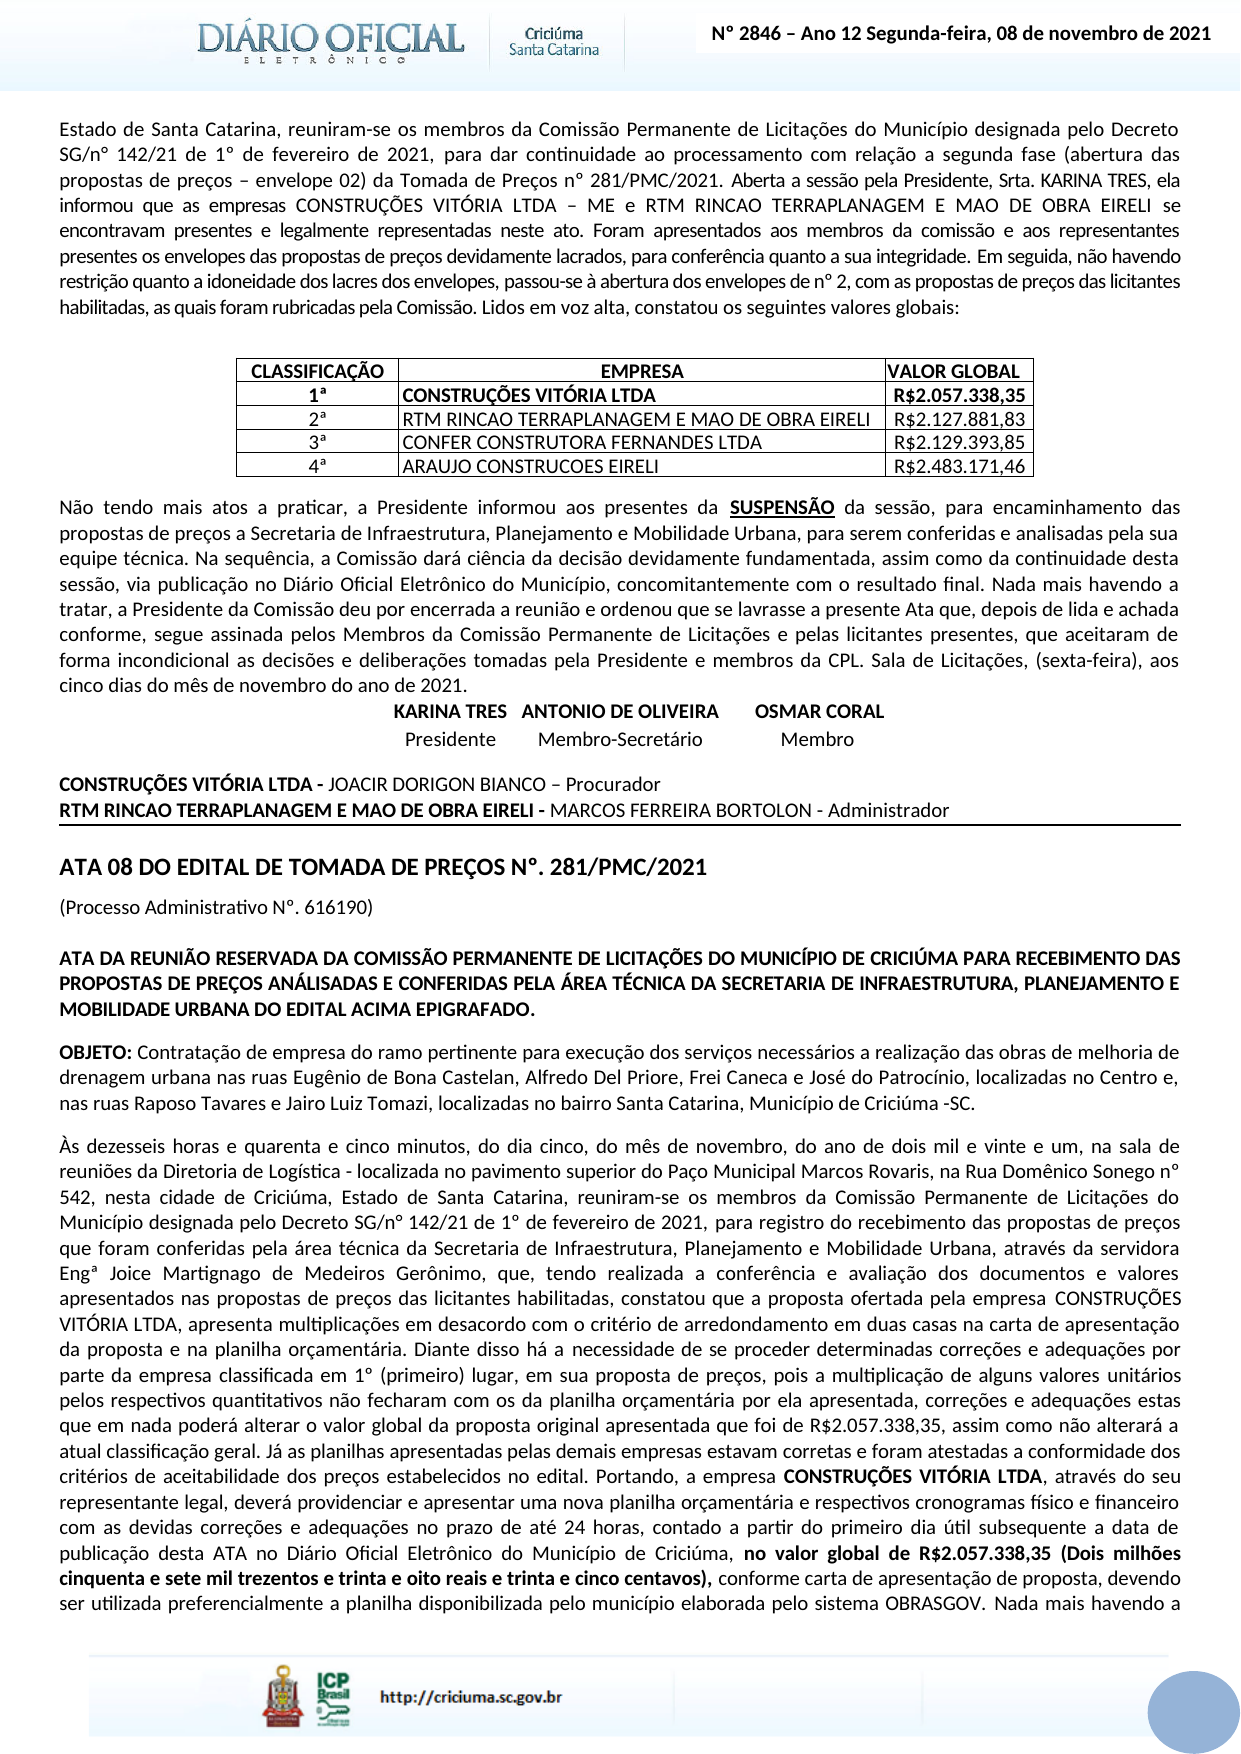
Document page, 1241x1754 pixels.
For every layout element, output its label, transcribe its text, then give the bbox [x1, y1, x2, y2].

table_cell R$2.483.171,46 [886, 453, 1033, 476]
table_cell CONSTRUÇÕES VITÓRIA LTDA [399, 382, 885, 405]
text Não tendo mais atos a praticar, a Presidente informou aos presentes da SUSPENSÃO da sessão, para encaminhamento das propostas de preços a Secretaria de Infraestrutura, Planejamento e Mobilidade Urbana, para serem conferidas e analisadas pela sua equipe técnica. Na sequência, a Comissão dará ciência da decisão devidamente fundamentada, assim como da continuidade desta sessão, via publicação no Diário Oficial Eletrônico do Município, concomitantemente com o resultado final. Nada mais havendo a tratar, a Presidente da Comissão deu por encerrada a reunião e ordenou que se lavrasse a presente Ata que, depois de lida e achada conforme, segue assinada pelos Membros da Comissão Permanente de Licitações e pelas licitantes presentes, que aceitaram de forma incondicional as decisões e deliberações tomadas pela Presidente e membros da CPL. Sala de Licitações, (sexta-feira), aos cinco dias do mês de novembro do ano de 2021. [59, 494, 1181, 698]
table_cell R$2.057.338,35 [886, 382, 1033, 405]
text Às dezesseis horas e quarenta e cinco minutos, do dia cinco, do mês de novembro, do ano de dois mil e vinte e um, na sala de reuniões da Diretoria de Logística - localizada no pavimento superior do Paço Municipal Marcos Rovaris, na Rua Domênico Sonego nº 542, nesta cidade de Criciúma, Estado de Santa Catarina, reuniram-se os membros da Comissão Permanente de Licitações do Município designada pelo Decreto SG/n° 142/21 de 1º de fevereiro de 2021, para registro do recebimento das propostas de preços que foram conferidas pela área técnica da Secretaria de Infraestrutura, Planejamento e Mobilidade Urbana, através da servidora Engª Joice Martignago de Medeiros Gerônimo, que, tendo realizada a conferência e avaliação dos documentos e valores apresentados nas propostas de preços das licitantes habilitadas, constatou que a proposta ofertada pela empresa CONSTRUÇÕES VITÓRIA LTDA, apresenta multiplicações em desacordo com o critério de arredondamento em duas casas na carta de apresentação da proposta e na planilha orçamentária. Diante disso há a necessidade de se proceder determinadas correções e adequações por parte da empresa classificada em 1º (primeiro) lugar, em sua proposta de preços, pois a multiplicação de alguns valores unitários pelos respectivos quantitativos não fecharam com os da planilha orçamentária por ela apresentada, correções e adequações estas que em nada poderá alterar o valor global da proposta original apresentada que foi de R$2.057.338,35, assim como não alterará a atual classificação geral. Já as planilhas apresentadas pelas demais empresas estavam corretas e foram atestadas a conformidade dos critérios de aceitabilidade dos preços estabelecidos no edital. Portando, a empresa CONSTRUÇÕES VITÓRIA LTDA, através do seu representante legal, deverá providenciar e apresentar uma nova planilha orçamentária e respectivos cronogramas físico e financeiro com as devidas correções e adequações no prazo de até 24 horas, contado a partir do primeiro dia útil subsequente a data de publicação desta ATA no Diário Oficial Eletrônico do Município de Criciúma, no valor global de R$2.057.338,35 (Dois milhões cinquenta e sete mil trezentos e trinta e oito reais e trinta e cinco centavos), conforme carta de apresentação de proposta, devendo ser utilizada preferencialmente a planilha disponibilizada pelo município elaborada pelo sistema OBRASGOV. Nada mais havendo a [59, 1133, 1181, 1616]
text ATA DA REUNIÃO RESERVADA DA COMISSÃO PERMANENTE DE LICITAÇÕES DO MUNICÍPIO DE CRICIÚMA PARA RECEBIMENTO DAS PROPOSTAS DE PREÇOS ANÁLISADAS E CONFERIDAS PELA ÁREA TÉCNICA DA SECRETARIA DE INFRAESTRUTURA, PLANEJAMENTO E MOBILIDADE URBANA DO EDITAL ACIMA EPIGRAFADO. [59, 945, 1181, 1021]
table_cell 4ª [237, 453, 398, 476]
table_header VALOR GLOBAL [886, 359, 1033, 381]
table_cell 3ª [237, 430, 398, 452]
table_header KARINA TRES [384, 698, 517, 726]
table_cell R$2.129.393,85 [886, 430, 1033, 452]
text RTM RINCAO TERRAPLANAGEM E MAO DE OBRA EIRELI - MARCOS FERREIRA BORTOLON - Administrador [59, 797, 1181, 824]
table_cell RTM RINCAO TERRAPLANAGEM E MAO DE OBRA EIRELI [399, 406, 885, 428]
table_cell Presidente [384, 726, 517, 754]
table_cell Membro [753, 726, 886, 754]
table_header EMPRESA [399, 359, 885, 381]
text OBJETO: Contratação de empresa do ramo pertinente para execução dos serviços necessários a realização das obras de melhoria de drenagem urbana nas ruas Eugênio de Bona Castelan, Alfredo Del Priore, Frei Caneca e José do Patrocínio, localizadas no Centro e, nas ruas Raposo Tavares e Jairo Luiz Tomazi, localizadas no bairro Santa Catarina, Município de Criciúma -SC. [59, 1039, 1181, 1115]
text (Processo Administrativo Nº. 616190) [59, 894, 1184, 919]
table_cell ARAUJO CONSTRUCOES EIRELI [399, 453, 885, 476]
table_header OSMAR CORAL [753, 698, 886, 726]
table_cell CONFER CONSTRUTORA FERNANDES LTDA [399, 430, 885, 452]
text CONSTRUÇÕES VITÓRIA LTDA - JOACIR DORIGON BIANCO – Procurador [59, 772, 1181, 797]
table_header ANTONIO DE OLIVEIRA [517, 698, 753, 726]
table_header CLASSIFICAÇÃO [237, 359, 398, 381]
text ATA 08 DO EDITAL DE TOMADA DE PREÇOS Nº. 281/PMC/2021 [59, 851, 1183, 881]
table_cell 1ª [237, 382, 398, 405]
table_cell 2ª [237, 406, 398, 428]
table_cell R$2.127.881,83 [886, 406, 1033, 428]
text Estado de Santa Catarina, reuniram-se os membros da Comissão Permanente de Licitações do Município designada pelo Decreto SG/n° 142/21 de 1º de fevereiro de 2021, para dar continuidade ao processamento com relação a segunda fase (abertura das propostas de preços – envelope 02) da Tomada de Preços nº 281/PMC/2021. Aberta a sessão pela Presidente, Srta. KARINA TRES, ela informou que as empresas CONSTRUÇÕES VITÓRIA LTDA – ME e RTM RINCAO TERRAPLANAGEM E MAO DE OBRA EIRELI se encontravam presentes e legalmente representadas neste ato. Foram apresentados aos membros da comissão e aos representantes presentes os envelopes das propostas de preços devidamente lacrados, para conferência quanto a sua integridade. Em seguida, não havendo restrição quanto a idoneidade dos lacres dos envelopes, passou-se à abertura dos envelopes de nº 2, com as propostas de preços das licitantes habilitadas, as quais foram rubricadas pela Comissão. Lidos em voz alta, constatou os seguintes valores globais: [59, 116, 1181, 319]
table_cell Membro-Secretário [517, 726, 753, 754]
